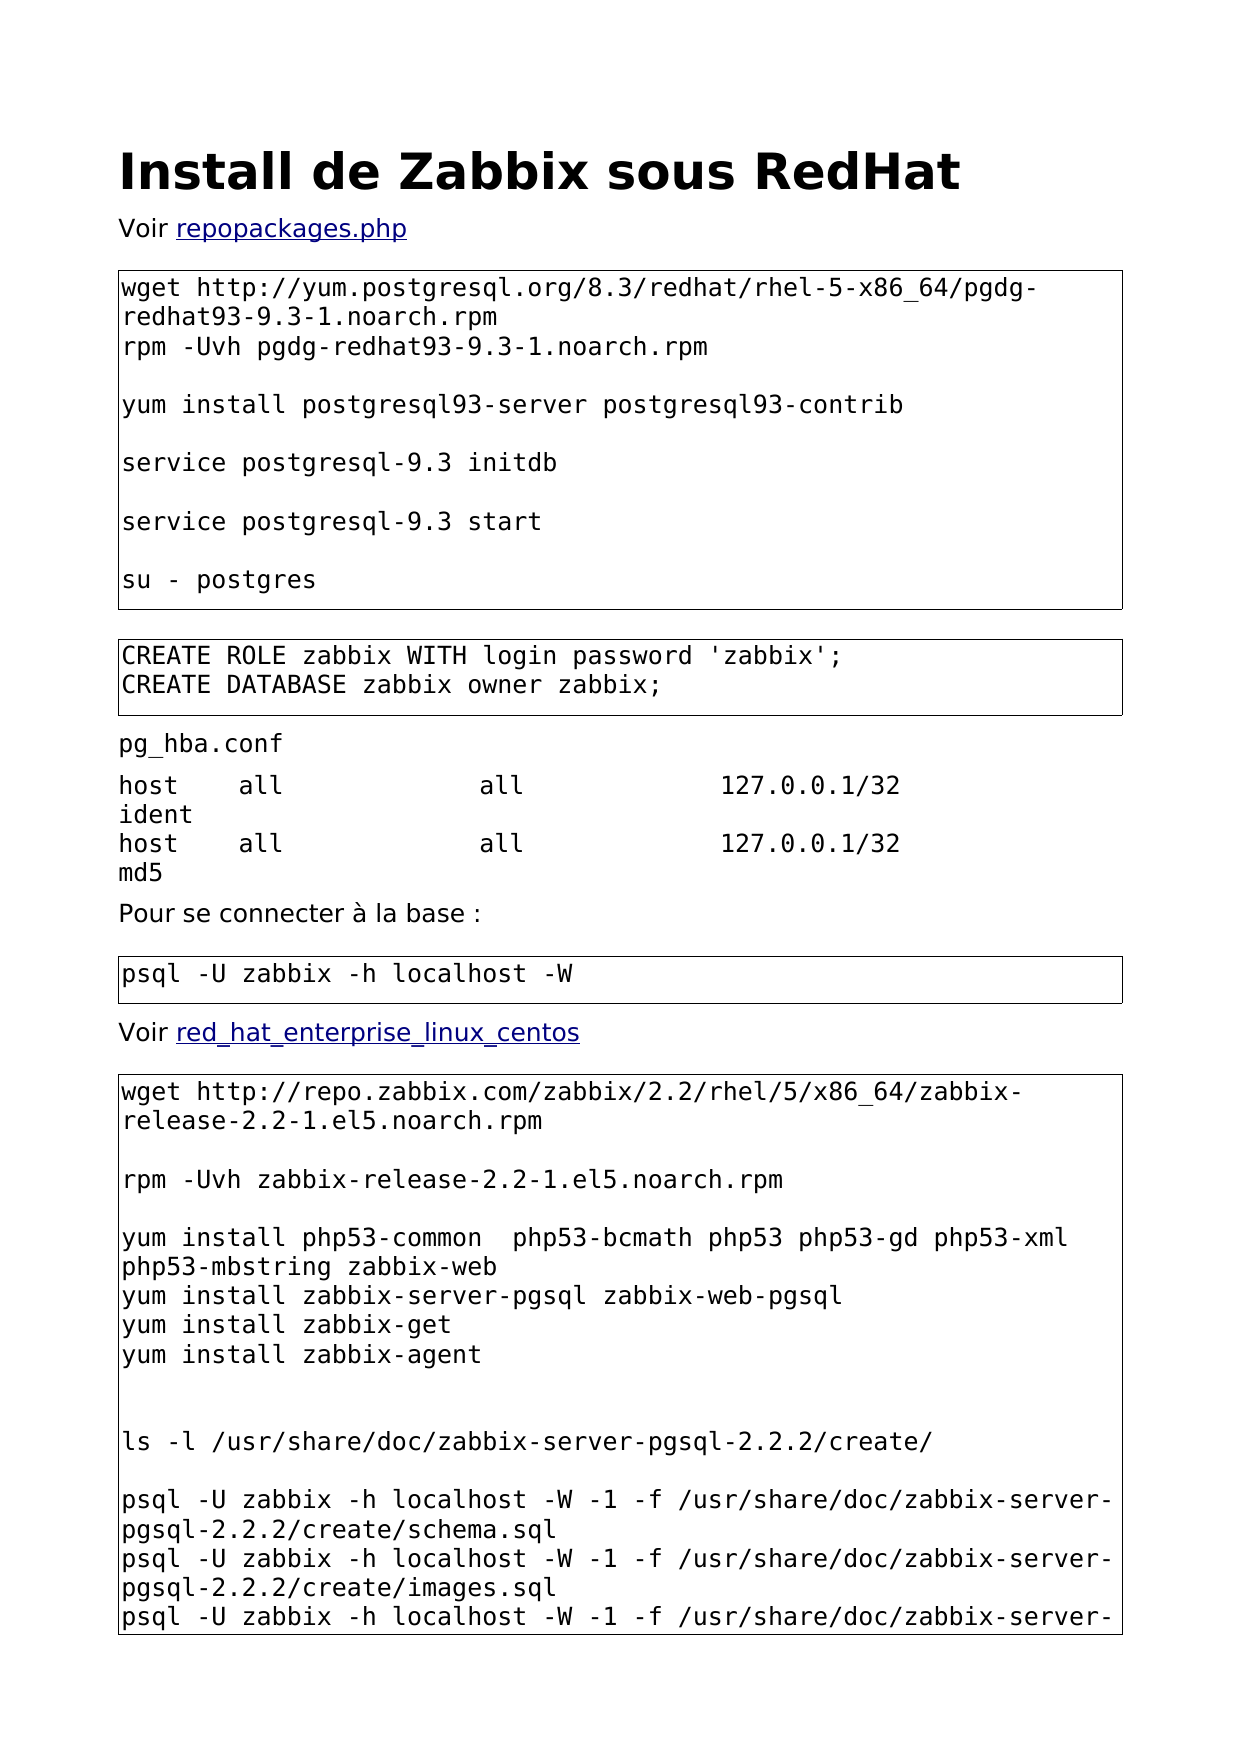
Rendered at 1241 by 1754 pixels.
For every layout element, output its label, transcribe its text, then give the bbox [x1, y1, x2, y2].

table_header wget http://repo.zabbix.com/zabbix/2.2/rhel/5/x86_64/zabbix-release-2.2-1.el5.noarch.rpm rpm -Uvh zabbix-release-2.2-1.el5.noarch.rpm yum install php53-common php53-bcmath php53 php53-gd php53-xml php53-mbstring zabbix-web yum install zabbix-server-pgsql zabbix-web-pgsql yum install zabbix-get yum install zabbix-agent ls -l /usr/share/doc/zabbix-server-pgsql-2.2.2/create/ psql -U zabbix -h localhost -W -1 -f /usr/share/doc/zabbix-server-pgsql-2.2.2/create/schema.sql psql -U zabbix -h localhost -W -1 -f /usr/share/doc/zabbix-server-pgsql-2.2.2/create/images.sql psql -U zabbix -h localhost -W -1 -f /usr/share/doc/zabbix-server- [119, 1075, 1122, 1634]
subtitle Install de Zabbix sous RedHat [118, 143, 1122, 201]
table_header psql -U zabbix -h localhost -W [119, 957, 1122, 1003]
table_header wget http://yum.postgresql.org/8.3/redhat/rhel-5-x86_64/pgdg-redhat93-9.3-1.noarch.rpm rpm -Uvh pgdg-redhat93-9.3-1.noarch.rpm yum install postgresql93-server postgresql93-contrib service postgresql-9.3 initdb service postgresql-9.3 start su - postgres [119, 271, 1122, 609]
text Pour se connecter à la base : [118, 899, 1122, 929]
text Voir red_hat_enterprise_linux_centos [118, 1018, 1122, 1047]
text pg_hba.conf [118, 729, 1122, 759]
text Voir repopackages.php [118, 214, 1122, 243]
text host all all 127.0.0.1/32 ident host all all 127.0.0.1/32 md5 [118, 771, 1122, 888]
table_header CREATE ROLE zabbix WITH login password 'zabbix'; CREATE DATABASE zabbix owner zabbix; [119, 640, 1122, 714]
